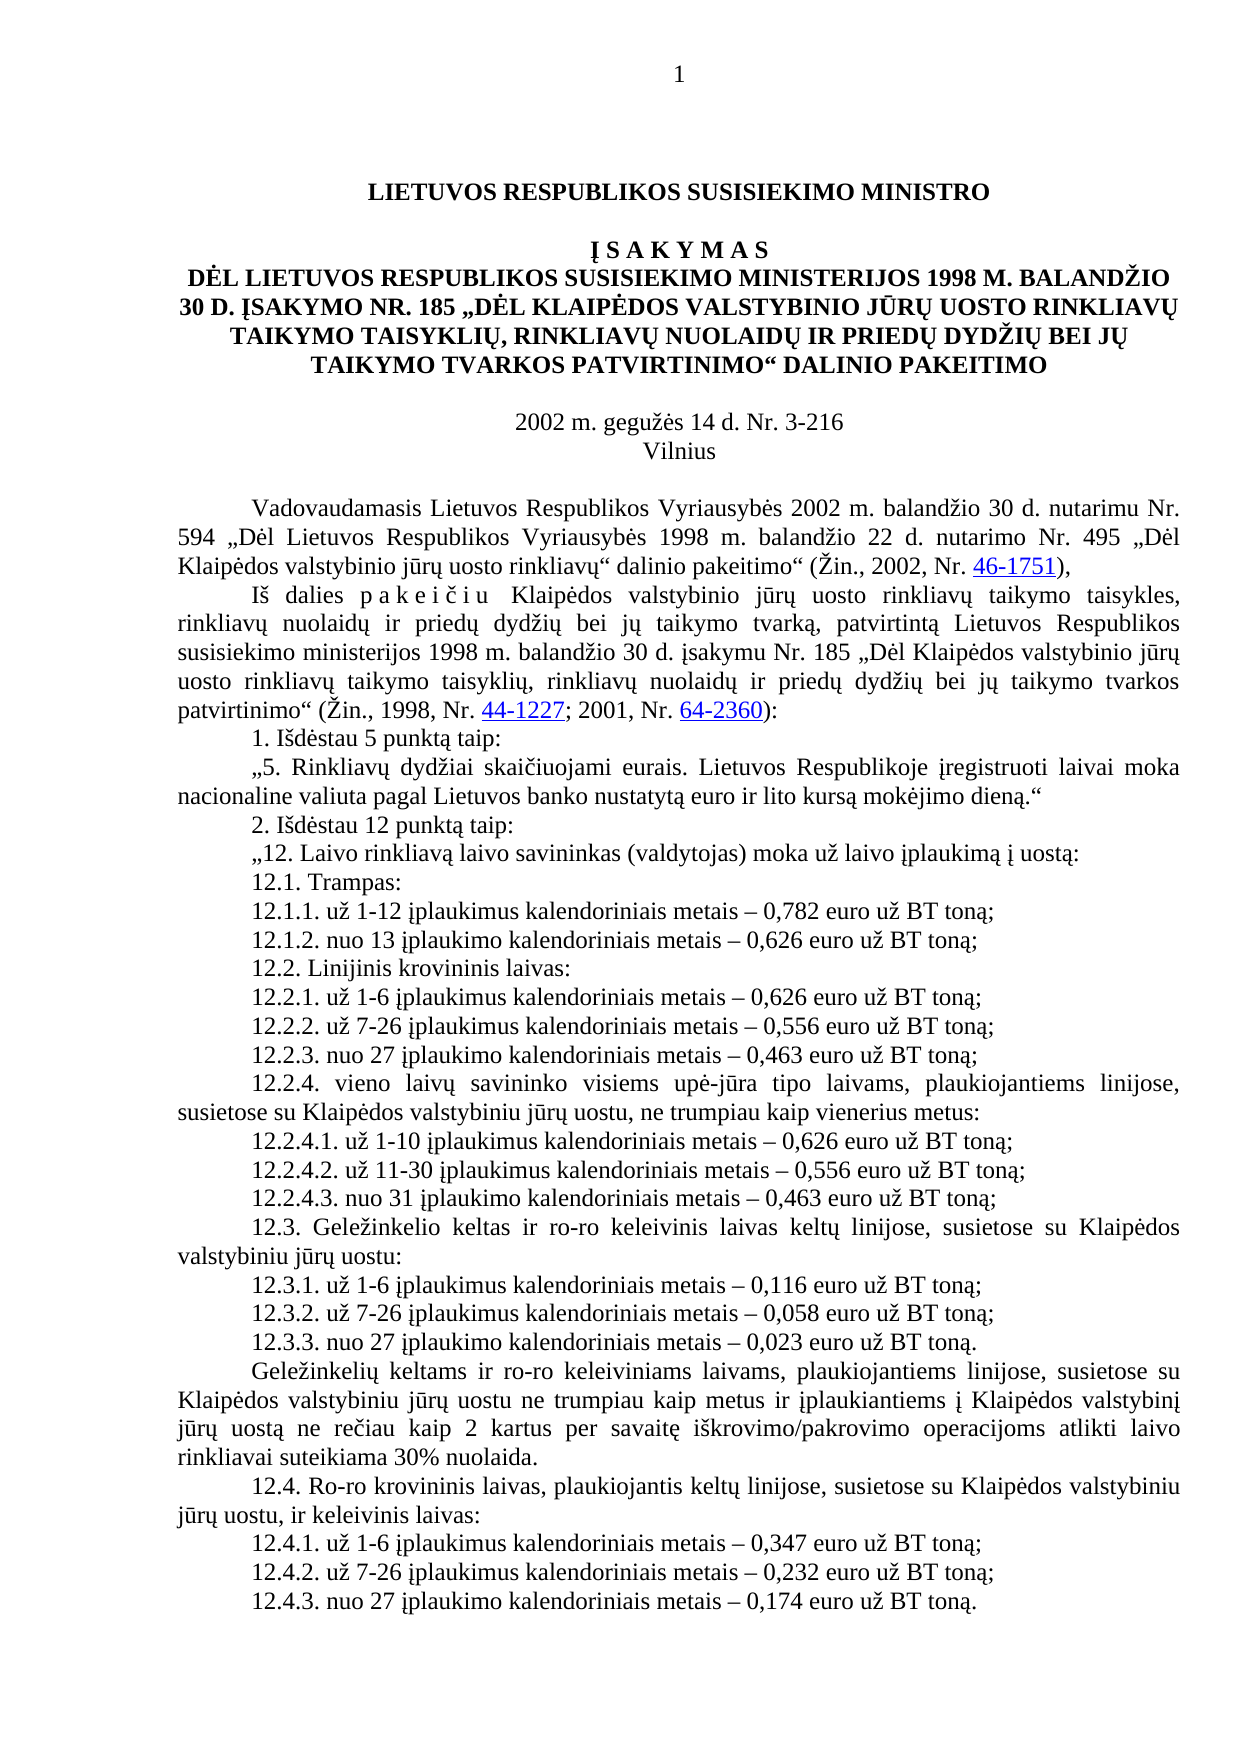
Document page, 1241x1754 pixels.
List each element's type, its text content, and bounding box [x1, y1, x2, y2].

text Geležinkelių keltams ir ro-ro keleiviniams laivams, plaukiojantiems linijose, susietose su Klaipėdos valstybiniu jūrų uostu ne trumpiau kaip metus ir įplaukiantiems į Klaipėdos valstybinį jūrų uostą ne rečiau kaip 2 kartus per savaitę iškrovimo/pakrovimo operacijoms atlikti laivo rinkliavai suteikiama 30% nuolaida. [177, 1356, 1181, 1471]
text 2002 m. gegužės 14 d. Nr. 3-216 [177, 407, 1181, 436]
text 12.1.2. nuo 13 įplaukimo kalendoriniais metais – 0,626 euro už BT toną; [177, 925, 1181, 953]
text 1. Išdėstau 5 punktą taip: [177, 723, 1181, 752]
text „12. Laivo rinkliavą laivo savininkas (valdytojas) moka už laivo įplaukimą į uostą: [177, 838, 1181, 867]
text DĖL LIETUVOS RESPUBLIKOS SUSISIEKIMO MINISTERIJOS 1998 M. BALANDŽIO 30 D. ĮSAKYMO NR. 185 „DĖL KLAIPĖDOS VALSTYBINIO JŪRŲ UOSTO RINKLIAVŲ TAIKYMO TAISYKLIŲ, RINKLIAVŲ NUOLAIDŲ IR PRIEDŲ DYDŽIŲ BEI JŲ TAIKYMO TVARKOS PATVIRTINIMO“ DALINIO PAKEITIMO [177, 263, 1181, 378]
text Iš dalies pakeičiu Klaipėdos valstybinio jūrų uosto rinkliavų taikymo taisykles, rinkliavų nuolaidų ir priedų dydžių bei jų taikymo tvarką, patvirtintą Lietuvos Respublikos susisiekimo ministerijos 1998 m. balandžio 30 d. įsakymu Nr. 185 „Dėl Klaipėdos valstybinio jūrų uosto rinkliavų taikymo taisyklių, rinkliavų nuolaidų ir priedų dydžių bei jų taikymo tvarkos patvirtinimo“ (Žin., 1998, Nr. 44-1227; 2001, Nr. 64-2360): [177, 580, 1181, 723]
text 12.1. Trampas: [177, 867, 1181, 896]
text 12.2.4.1. už 1-10 įplaukimus kalendoriniais metais – 0,626 euro už BT toną; [177, 1126, 1181, 1155]
text 12.2.3. nuo 27 įplaukimo kalendoriniais metais – 0,463 euro už BT toną; [177, 1040, 1181, 1068]
text 12.1.1. už 1-12 įplaukimus kalendoriniais metais – 0,782 euro už BT toną; [177, 896, 1181, 925]
text Vadovaudamasis Lietuvos Respublikos Vyriausybės 2002 m. balandžio 30 d. nutarimu Nr. 594 „Dėl Lietuvos Respublikos Vyriausybės 1998 m. balandžio 22 d. nutarimo Nr. 495 „Dėl Klaipėdos valstybinio jūrų uosto rinkliavų“ dalinio pakeitimo“ (Žin., 2002, Nr. 46-1751), [177, 493, 1181, 580]
text 12.4.2. už 7-26 įplaukimus kalendoriniais metais – 0,232 euro už BT toną; [177, 1557, 1181, 1586]
text 12.4. Ro-ro krovininis laivas, plaukiojantis keltų linijose, susietose su Klaipėdos valstybiniu jūrų uostu, ir keleivinis laivas: [177, 1471, 1181, 1528]
text Į S A K Y M A S [177, 235, 1181, 263]
text 12.2.4.2. už 11-30 įplaukimus kalendoriniais metais – 0,556 euro už BT toną; [177, 1155, 1181, 1183]
text 12.3. Geležinkelio keltas ir ro-ro keleivinis laivas keltų linijose, susietose su Klaipėdos valstybiniu jūrų uostu: [177, 1212, 1181, 1270]
text 12.4.3. nuo 27 įplaukimo kalendoriniais metais – 0,174 euro už BT toną. [177, 1586, 1181, 1615]
text 12.3.1. už 1-6 įplaukimus kalendoriniais metais – 0,116 euro už BT toną; [177, 1270, 1181, 1298]
text 12.4.1. už 1-6 įplaukimus kalendoriniais metais – 0,347 euro už BT toną; [177, 1528, 1181, 1557]
text 12.2.4. vieno laivų savininko visiems upė-jūra tipo laivams, plaukiojantiems linijose, susietose su Klaipėdos valstybiniu jūrų uostu, ne trumpiau kaip vienerius metus: [177, 1068, 1181, 1126]
text 12.3.3. nuo 27 įplaukimo kalendoriniais metais – 0,023 euro už BT toną. [177, 1327, 1181, 1356]
text LIETUVOS RESPUBLIKOS SUSISIEKIMO MINISTRO [177, 177, 1181, 206]
text 12.2. Linijinis krovininis laivas: [177, 953, 1181, 982]
text Vilnius [177, 436, 1181, 465]
text 2. Išdėstau 12 punktą taip: [177, 810, 1181, 838]
text 12.2.2. už 7-26 įplaukimus kalendoriniais metais – 0,556 euro už BT toną; [177, 1011, 1181, 1040]
text 12.2.1. už 1-6 įplaukimus kalendoriniais metais – 0,626 euro už BT toną; [177, 982, 1181, 1011]
text 12.3.2. už 7-26 įplaukimus kalendoriniais metais – 0,058 euro už BT toną; [177, 1298, 1181, 1327]
text „5. Rinkliavų dydžiai skaičiuojami eurais. Lietuvos Respublikoje įregistruoti laivai moka nacionaline valiuta pagal Lietuvos banko nustatytą euro ir lito kursą mokėjimo dieną.“ [177, 752, 1181, 810]
text 12.2.4.3. nuo 31 įplaukimo kalendoriniais metais – 0,463 euro už BT toną; [177, 1183, 1181, 1212]
